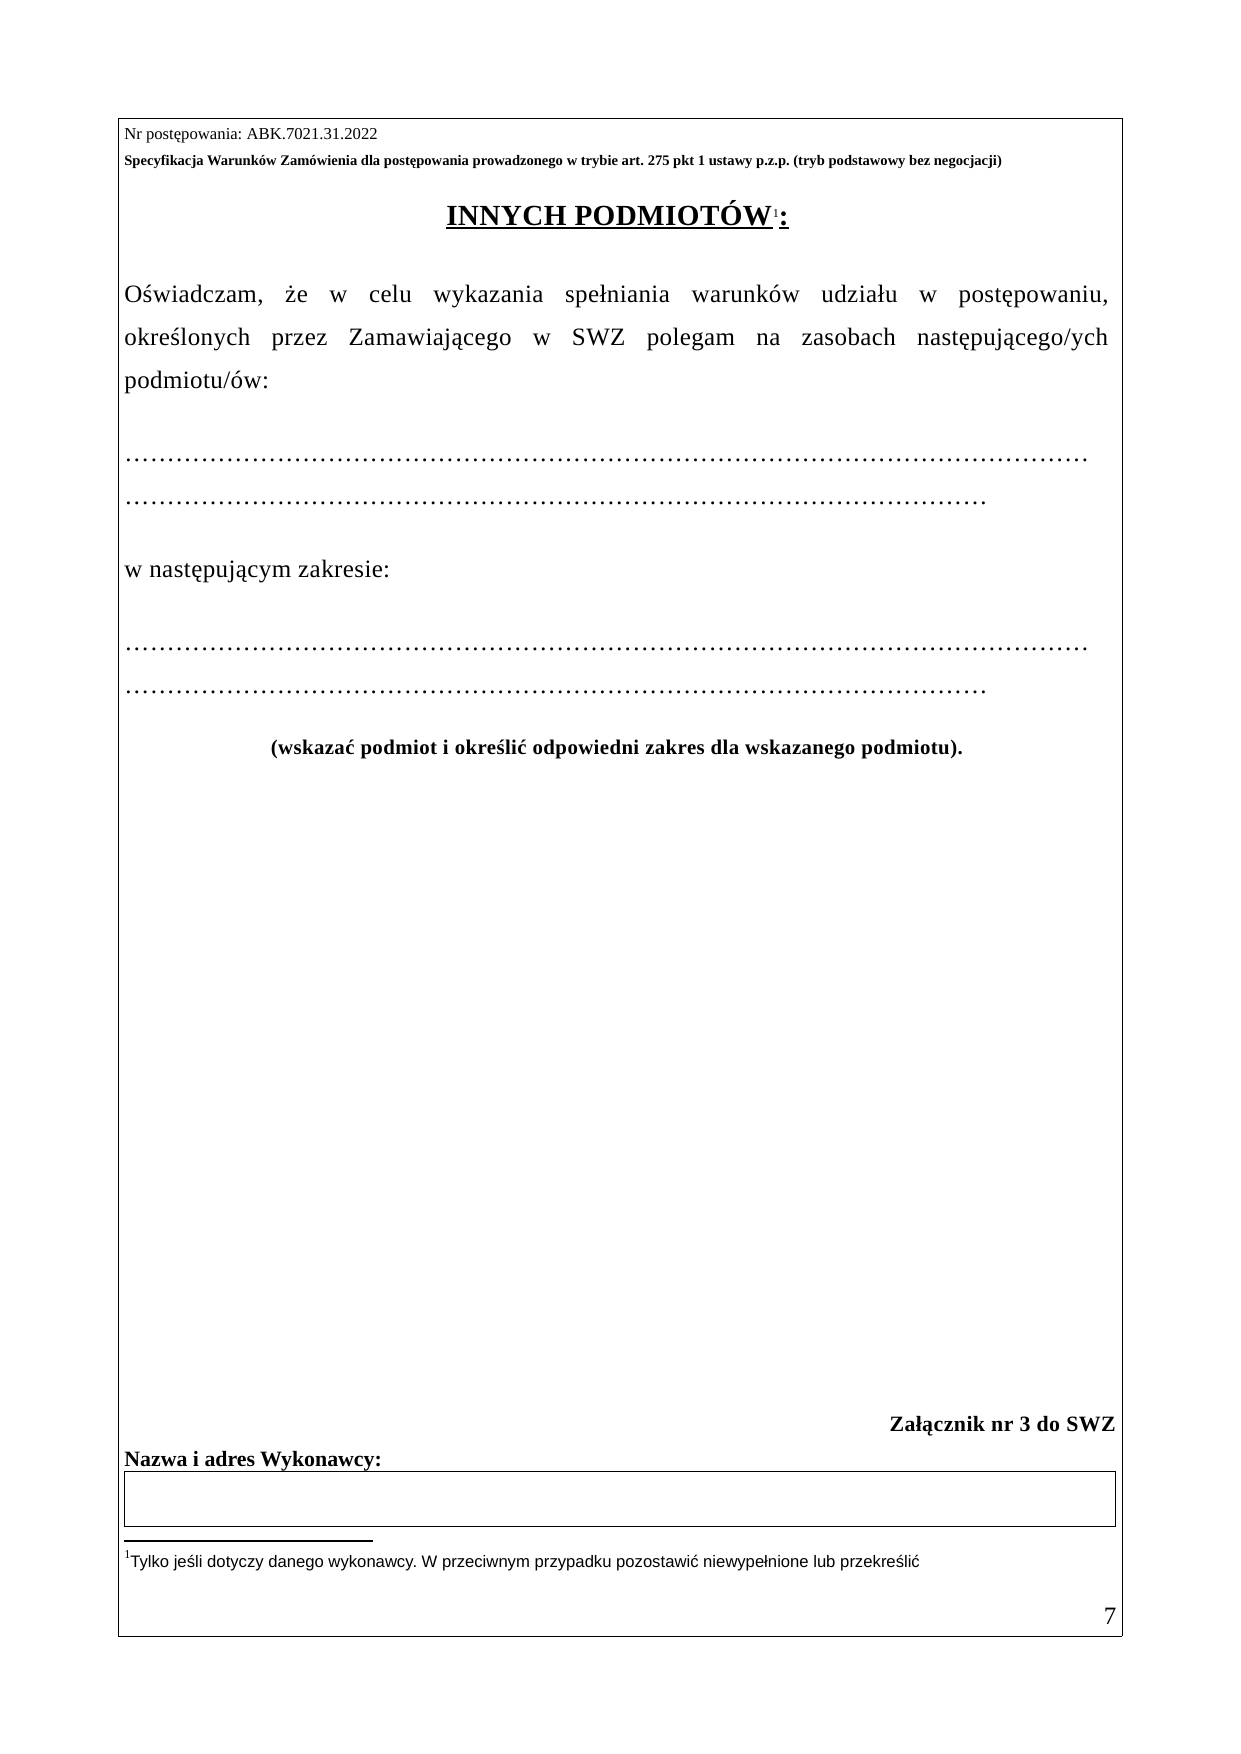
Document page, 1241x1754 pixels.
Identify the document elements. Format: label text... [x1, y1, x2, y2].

text Nazwa i adres Wykonawcy: [124, 1446, 1116, 1471]
text Tylko jeśli dotyczy danego wykonawcy. W przeciwnym przypadku pozostawić niewypełnione lub przekreślić [124, 1547, 1116, 1572]
text Oświadczam, że w celu wykazania spełniania warunków udziału w postępowaniu, określonych przez Zamawiającego w SWZ polegam na zasobach następującego/ych podmiotu/ów: [124, 279, 1110, 394]
text INNYCH PODMIOTÓW: [124, 198, 1110, 232]
text (wskazać podmiot i określić odpowiedni zakres dla wskazanego podmiotu). [124, 734, 1110, 759]
text w następującym zakresie: [124, 554, 1110, 583]
text ……………………………………………………………………………………………………………………………………………………………………………………………… [124, 627, 1110, 699]
text Załącznik nr 3 do SWZ [124, 1411, 1116, 1436]
text ……………………………………………………………………………………………………………………………………………………………………………………………… [124, 438, 1110, 510]
